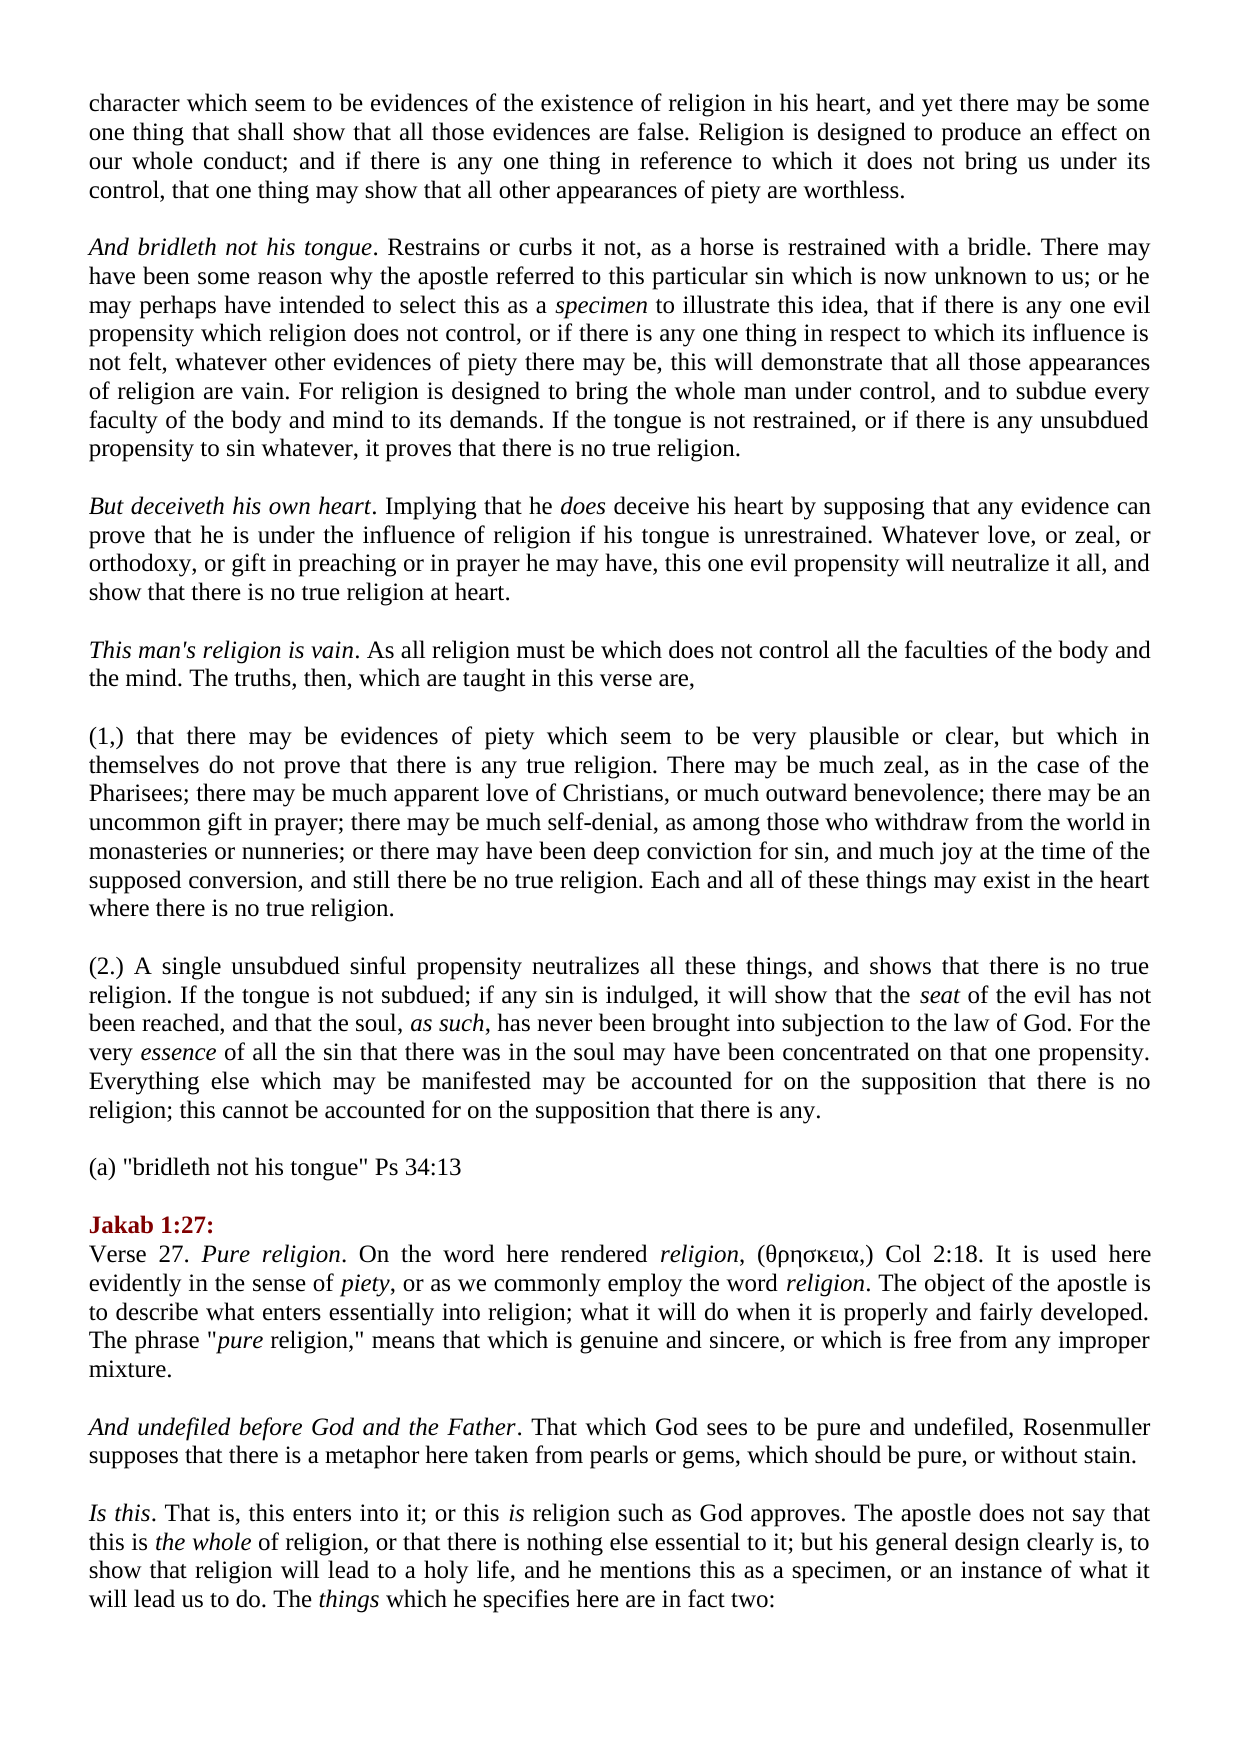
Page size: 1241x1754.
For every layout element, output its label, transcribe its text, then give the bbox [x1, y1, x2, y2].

text Jakab 1:27: [88, 1211, 1152, 1239]
text character which seem to be evidences of the existence of religion in his heart, and yet there may be some one thing that shall show that all those evidences are false. Religion is designed to produce an effect on our whole conduct; and if there is any one thing in reference to which it does not bring us under its control, that one thing may show that all other appearances of piety are worthless. And bridleth not his tongue. Restrains or curbs it not, as a horse is restrained with a bridle. There may have been some reason why the apostle referred to this particular sin which is now unknown to us; or he may perhaps have intended to select this as a specimen to illustrate this idea, that if there is any one evil propensity which religion does not control, or if there is any one thing in respect to which its influence is not felt, whatever other evidences of piety there may be, this will demonstrate that all those appearances of religion are vain. For religion is designed to bring the whole man under control, and to subdue every faculty of the body and mind to its demands. If the tongue is not restrained, or if there is any unsubdued propensity to sin whatever, it proves that there is no true religion. But deceiveth his own heart. Implying that he does deceive his heart by supposing that any evidence can prove that he is under the influence of religion if his tongue is unrestrained. Whatever love, or zeal, or orthodoxy, or gift in preaching or in prayer he may have, this one evil propensity will neutralize it all, and show that there is no true religion at heart. This man's religion is vain. As all religion must be which does not control all the faculties of the body and the mind. The truths, then, which are taught in this verse are, (1,) that there may be evidences of piety which seem to be very plausible or clear, but which in themselves do not prove that there is any true religion. There may be much zeal, as in the case of the Pharisees; there may be much apparent love of Christians, or much outward benevolence; there may be an uncommon gift in prayer; there may be much self-denial, as among those who withdraw from the world in monasteries or nunneries; or there may have been deep conviction for sin, and much joy at the time of the supposed conversion, and still there be no true religion. Each and all of these things may exist in the heart where there is no true religion. (2.) A single unsubdued sinful propensity neutralizes all these things, and shows that there is no true religion. If the tongue is not subdued; if any sin is indulged, it will show that the seat of the evil has not been reached, and that the soul, as such, has never been brought into subjection to the law of God. For the very essence of all the sin that there was in the soul may have been concentrated on that one propensity. Everything else which may be manifested may be accounted for on the supposition that there is no religion; this cannot be accounted for on the supposition that there is any. (a) "bridleth not his tongue" Ps 34:13 [88, 88, 1152, 1181]
text Verse 27. Pure religion. On the word here rendered religion, (θρησκεια,) Col 2:18. It is used here evidently in the sense of piety, or as we commonly employ the word religion. The object of the apostle is to describe what enters essentially into religion; what it will do when it is properly and fairly developed. The phrase "pure religion," means that which is genuine and sincere, or which is free from any improper mixture. And undefiled before God and the Father. That which God sees to be pure and undefiled, Rosenmuller supposes that there is a metaphor here taken from pearls or gems, which should be pure, or without stain. Is this. That is, this enters into it; or this is religion such as God approves. The apostle does not say that this is the whole of religion, or that there is nothing else essential to it; but his general design clearly is, to show that religion will lead to a holy life, and he mentions this as a specimen, or an instance of what it will lead us to do. The things which he specifies here are in fact two: [88, 1239, 1152, 1642]
